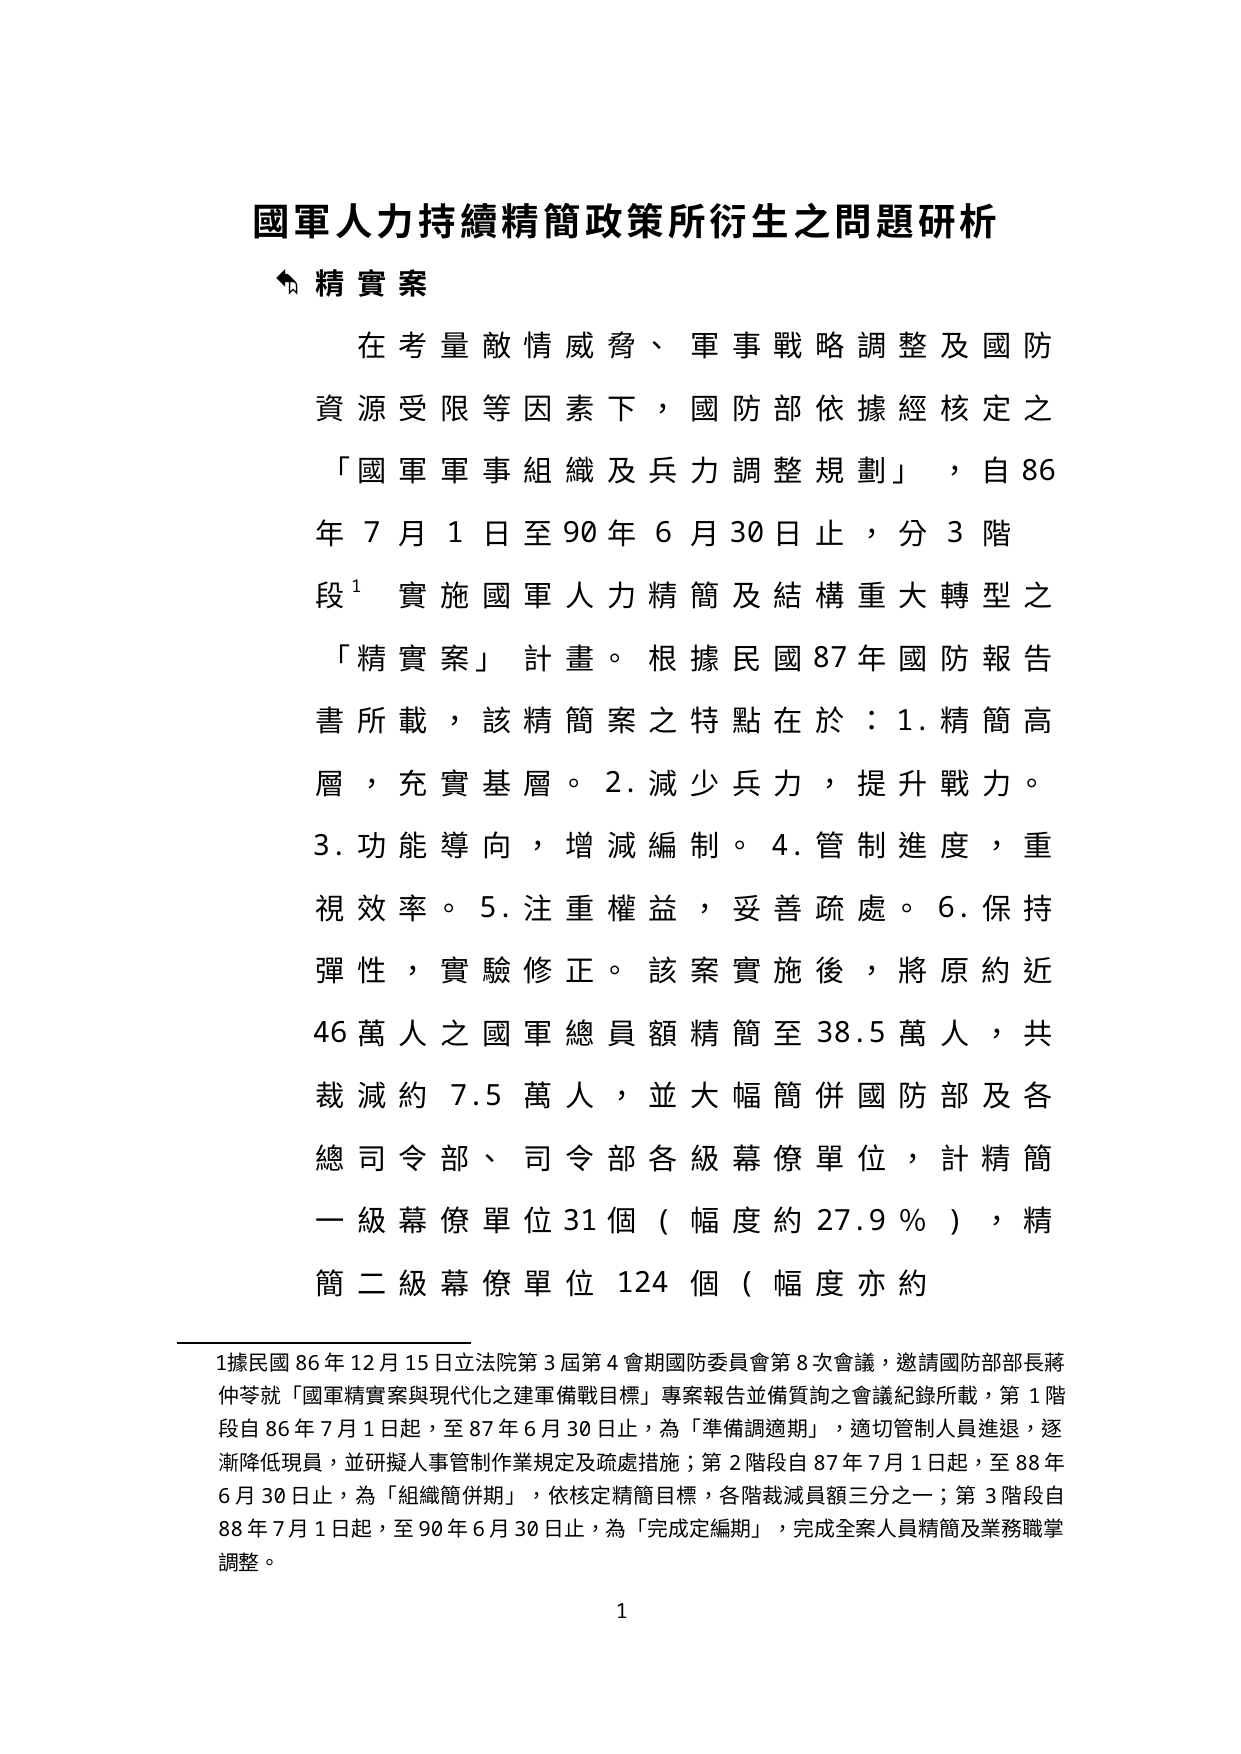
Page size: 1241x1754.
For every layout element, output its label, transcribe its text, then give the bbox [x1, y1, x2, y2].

text 精實案 [243, 240, 1059, 302]
text 在考量敵情威脅、軍事戰略調整及國防資源受限等因素下，國防部依據經核定之「國軍軍事組織及兵力調整規劃」，自86年7月1日至90年6月30日止，分3階段實施國軍人力精簡及結構重大轉型之「精實案」計畫。根據民國87年國防報告書所載，該精簡案之特點在於：1.精簡高層，充實基層。2.減少兵力，提升戰力。3.功能導向，增減編制。4.管制進度，重視效率。5.注重權益，妥善疏處。6.保持彈性，實驗修正。該案實施後，將原約近46萬人之國軍總員額精簡至38.5萬人，共裁減約7.5萬人，並大幅簡併國防部及各總司令部、司令部各級幕僚單位，計精簡一級幕僚單位31個(幅度約27.9％)，精簡二級幕僚單位124個(幅度亦約 [273, 302, 1059, 1302]
text 國軍人力持續精簡政策所衍生之問題研析 [181, 177, 1066, 240]
text 據民國86年12月15日立法院第3屆第4會期國防委員會第8次會議，邀請國防部部長蔣仲苓就「國軍精實案與現代化之建軍備戰目標」專案報告並備質詢之會議紀錄所載，第1階段自86年7月1日起，至87年6月30日止，為「準備調適期」，適切管制人員進退，逐漸降低現員，並研擬人事管制作業規定及疏處措施；第2階段自87年7月1日起，至88年6月30日止，為「組織簡併期」，依核定精簡目標，各階裁減員額三分之一；第3階段自88年7月1日起，至90年6月30日止，為「完成定編期」，完成全案人員精簡及業務職掌調整。 [215, 1343, 1066, 1577]
